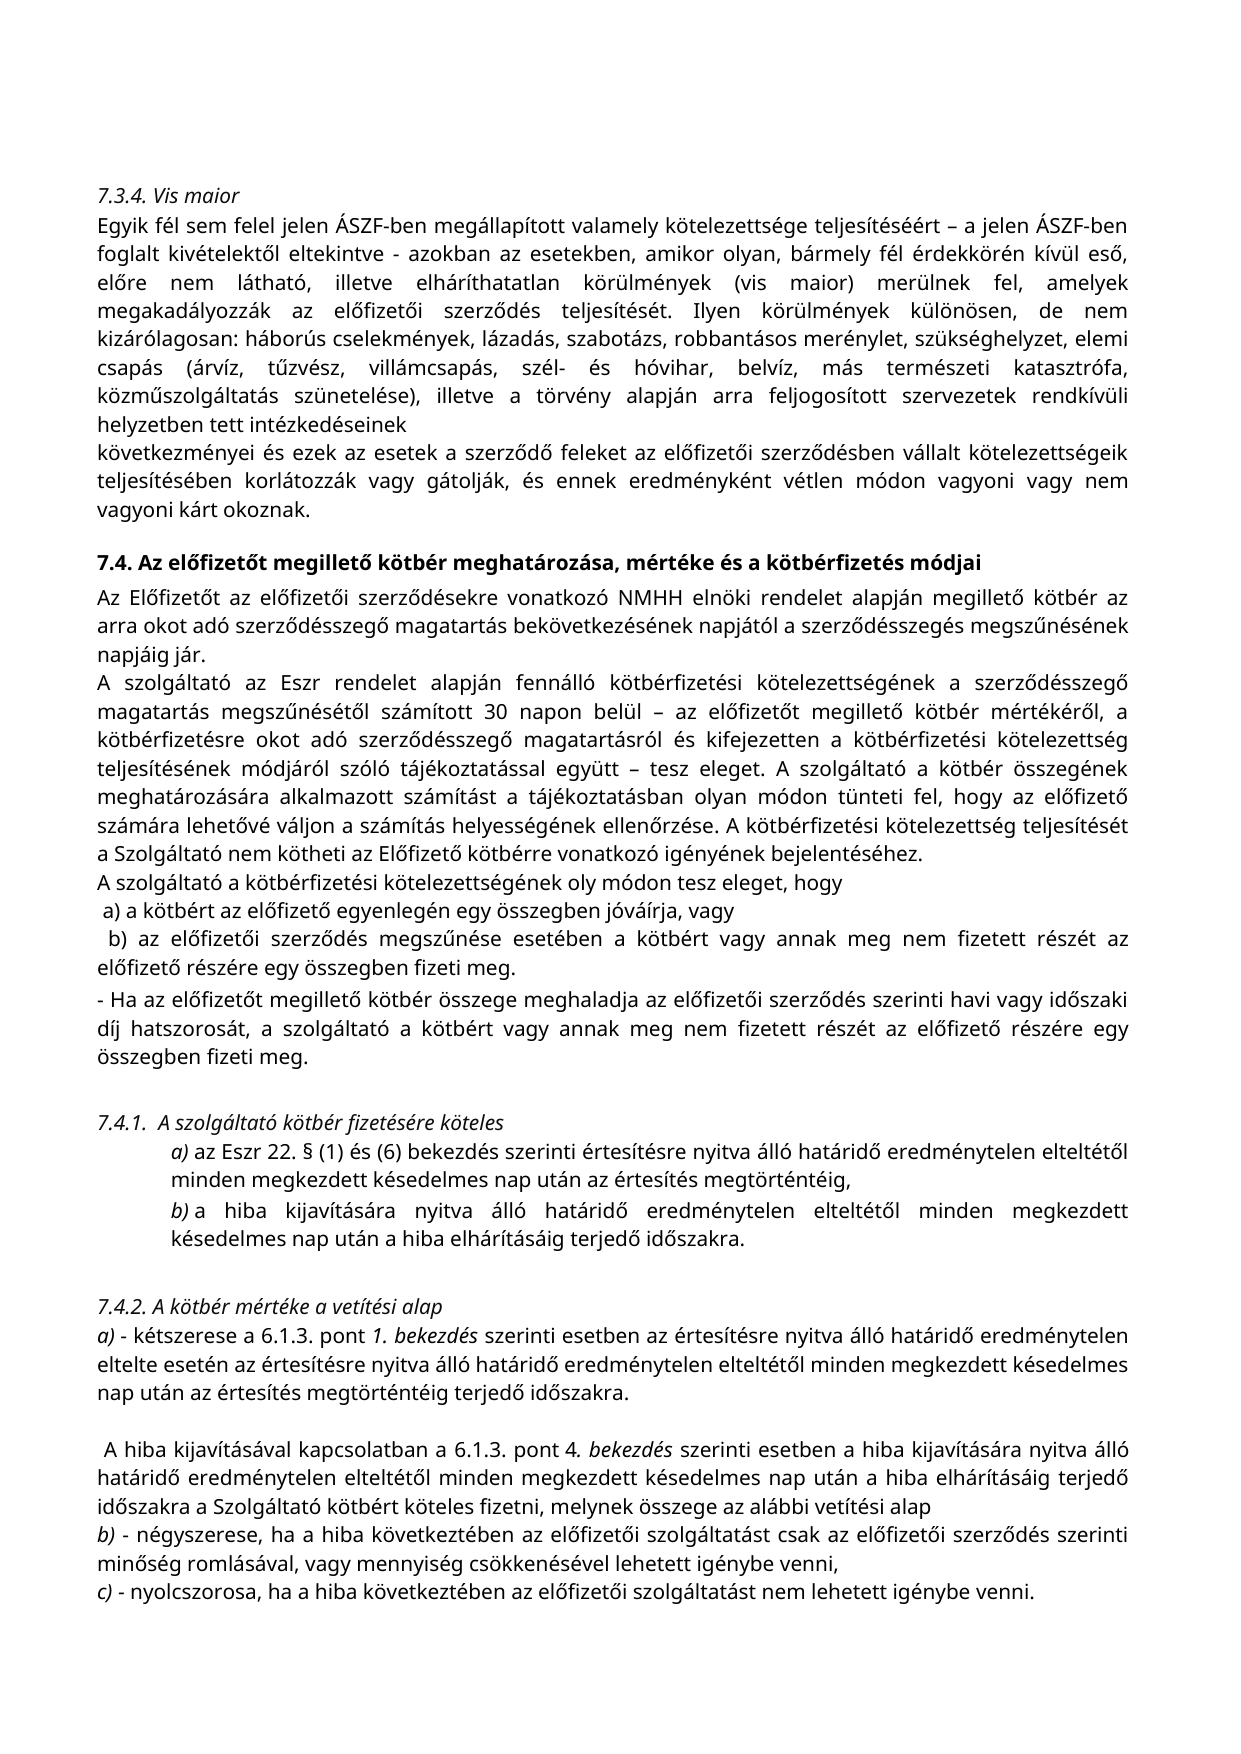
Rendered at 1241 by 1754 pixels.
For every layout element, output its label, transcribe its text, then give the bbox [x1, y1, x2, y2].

text Az Előfizetőt az előfizetői szerződésekre vonatkozó NMHH elnöki rendelet alapján megillető kötbér az arra okot adó szerződésszegő magatartás bekövetkezésének napjától a szerződésszegés megszűnésének napjáig jár. [97, 583, 1130, 668]
subtitle 7.4. Az előfizetőt megillető kötbér meghatározása, mértéke és a kötbérfizetés módjai [97, 548, 1130, 577]
subtitle 7.4.1. A szolgáltató kötbér fizetésére köteles [97, 1108, 1130, 1136]
subtitle - Ha az előfizetőt megillető kötbér összege meghaladja az előfizetői szerződés szerinti havi vagy időszaki díj hatszorosát, a szolgáltató a kötbért vagy annak meg nem fizetett részét az előfizető részére egy összegben fizeti meg. [97, 986, 1130, 1071]
text b) a hiba kijavítására nyitva álló határidő eredménytelen elteltétől minden megkezdett késedelmes nap után a hiba elhárításáig terjedő időszakra. [171, 1196, 1130, 1253]
text Egyik fél sem felel jelen ÁSZF-ben megállapított valamely kötelezettsége teljesítéséért – a jelen ÁSZF-ben foglalt kivételektől eltekintve - azokban az esetekben, amikor olyan, bármely fél érdekkörén kívül eső, előre nem látható, illetve elháríthatatlan körülmények (vis maior) merülnek fel, amelyek megakadályozzák az előfizetői szerződés teljesítését. Ilyen körülmények különösen, de nem kizárólagosan: háborús cselekmények, lázadás, szabotázs, robbantásos merénylet, szükséghelyzet, elemi csapás (árvíz, tűzvész, villámcsapás, szél- és hóvihar, belvíz, más természeti katasztrófa, közműszolgáltatás szünetelése), illetve a törvény alapján arra feljogosított szervezetek rendkívüli helyzetben tett intézkedéseinek [97, 211, 1130, 438]
text A szolgáltató az Eszr rendelet alapján fennálló kötbérfizetési kötelezettségének a szerződésszegő magatartás megszűnésétől számított 30 napon belül – az előfizetőt megillető kötbér mértékéről, a kötbérfizetésre okot adó szerződésszegő magatartásról és kifejezetten a kötbérfizetési kötelezettség teljesítésének módjáról szóló tájékoztatással együtt – tesz eleget. A szolgáltató a kötbér összegének meghatározására alkalmazott számítást a tájékoztatásban olyan módon tünteti fel, hogy az előfizető számára lehetővé váljon a számítás helyességének ellenőrzése. A kötbérfizetési kötelezettség teljesítését a Szolgáltató nem kötheti az Előfizető kötbérre vonatkozó igényének bejelentéséhez. [97, 668, 1130, 868]
text következményei és ezek az esetek a szerződő feleket az előfizetői szerződésben vállalt kötelezettségeik teljesítésében korlátozzák vagy gátolják, és ennek eredményként vétlen módon vagyoni vagy nem vagyoni kárt okoznak. [97, 438, 1130, 523]
text b) - négyszerese, ha a hiba következtében az előfizetői szolgáltatást csak az előfizetői szerződés szerinti minőség romlásával, vagy mennyiség csökkenésével lehetett igénybe venni, [97, 1520, 1130, 1577]
subtitle 7.3.4. Vis maior [97, 181, 1130, 210]
text b) az előfizetői szerződés megszűnése esetében a kötbért vagy annak meg nem fizetett részét az előfizető részére egy összegben fizeti meg. [97, 924, 1130, 981]
text a) a kötbért az előfizető egyenlegén egy összegben jóváírja, vagy [97, 896, 1130, 924]
text A szolgáltató a kötbérfizetési kötelezettségének oly módon tesz eleget, hogy [97, 868, 1130, 896]
text A hiba kijavításával kapcsolatban a 6.1.3. pont 4. bekezdés szerinti esetben a hiba kijavítására nyitva álló határidő eredménytelen elteltétől minden megkezdett késedelmes nap után a hiba elhárításáig terjedő időszakra a Szolgáltató kötbért köteles fizetni, melynek összege az alábbi vetítési alap [97, 1435, 1130, 1520]
text a) - kétszerese a 6.1.3. pont 1. bekezdés szerinti esetben az értesítésre nyitva álló határidő eredménytelen eltelte esetén az értesítésre nyitva álló határidő eredménytelen elteltétől minden megkezdett késedelmes nap után az értesítés megtörténtéig terjedő időszakra. [97, 1321, 1130, 1407]
subtitle 7.4.2. A kötbér mértéke a vetítési alap [97, 1292, 1130, 1320]
text c) - nyolcszorosa, ha a hiba következtében az előfizetői szolgáltatást nem lehetett igénybe venni. [97, 1577, 1130, 1606]
text a) az Eszr 22. § (1) és (6) bekezdés szerinti értesítésre nyitva álló határidő eredménytelen elteltétől minden megkezdett késedelmes nap után az értesítés megtörténtéig, [171, 1137, 1130, 1194]
